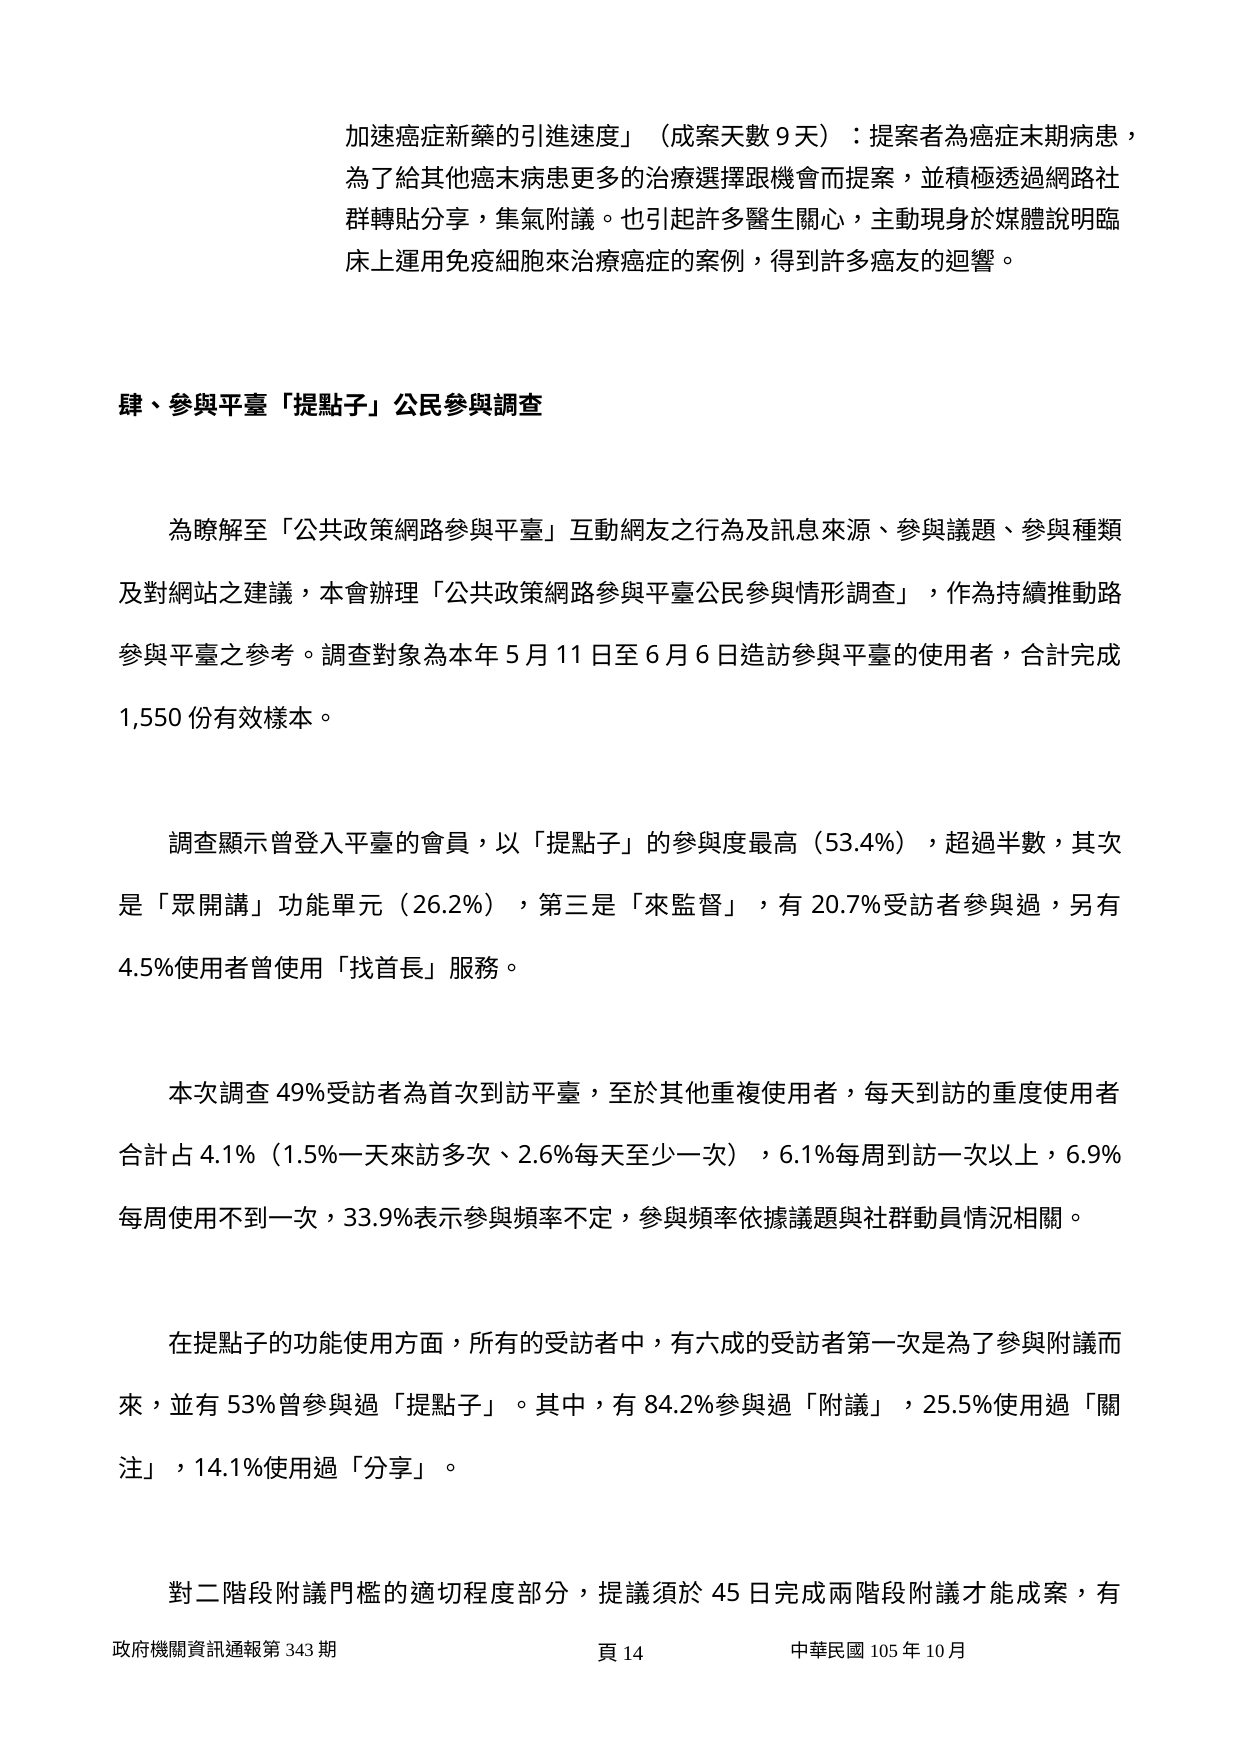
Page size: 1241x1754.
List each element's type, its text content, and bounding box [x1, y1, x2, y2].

list 「讓癌症免疫細胞療法的修法法案，在2015年12月底前送入立法院以及加速癌症新藥的引進速度」（成案天數9天）：提案者為癌症末期病患，為了給其他癌末病患更多的治療選擇跟機會而提案，並積極透過網路社群轉貼分享，集氣附議。也引起許多醫生關心，主動現身於媒體說明臨床上運用免疫細胞來治療癌症的案例，得到許多癌友的迴響。 [251, 112, 1122, 279]
text 在提點子的功能使用方面，所有的受訪者中，有六成的受訪者第一次是為了參與附議而來，並有53%曾參與過「提點子」。其中，有84.2%參與過「附議」，25.5%使用過「關注」，14.1%使用過「分享」。 [118, 1300, 1122, 1487]
text 對二階段附議門檻的適切程度部分，提議須於45日完成兩階段附議才能成案，有 [118, 1550, 1122, 1612]
text 調查顯示曾登入平臺的會員，以「提點子」的參與度最高（53.4%），超過半數，其次是「眾開講」功能單元（26.2%），第三是「來監督」，有20.7%受訪者參與過，另有4.5%使用者曾使用「找首長」服務。 [118, 800, 1122, 987]
list 參與平臺「提點子」公民參與調查 [118, 362, 1122, 425]
text 為瞭解至「公共政策網路參與平臺」互動網友之行為及訊息來源、參與議題、參與種類及對網站之建議，本會辦理「公共政策網路參與平臺公民參與情形調查」，作為持續推動路參與平臺之參考。調查對象為本年5月11日至6月6日造訪參與平臺的使用者，合計完成1,550 份有效樣本。 [118, 487, 1122, 737]
text 本次調查49%受訪者為首次到訪平臺，至於其他重複使用者，每天到訪的重度使用者合計占4.1%（1.5%一天來訪多次、2.6%每天至少一次），6.1%每周到訪一次以上，6.9%每周使用不到一次，33.9%表示參與頻率不定，參與頻率依據議題與社群動員情況相關。 [118, 1050, 1122, 1237]
